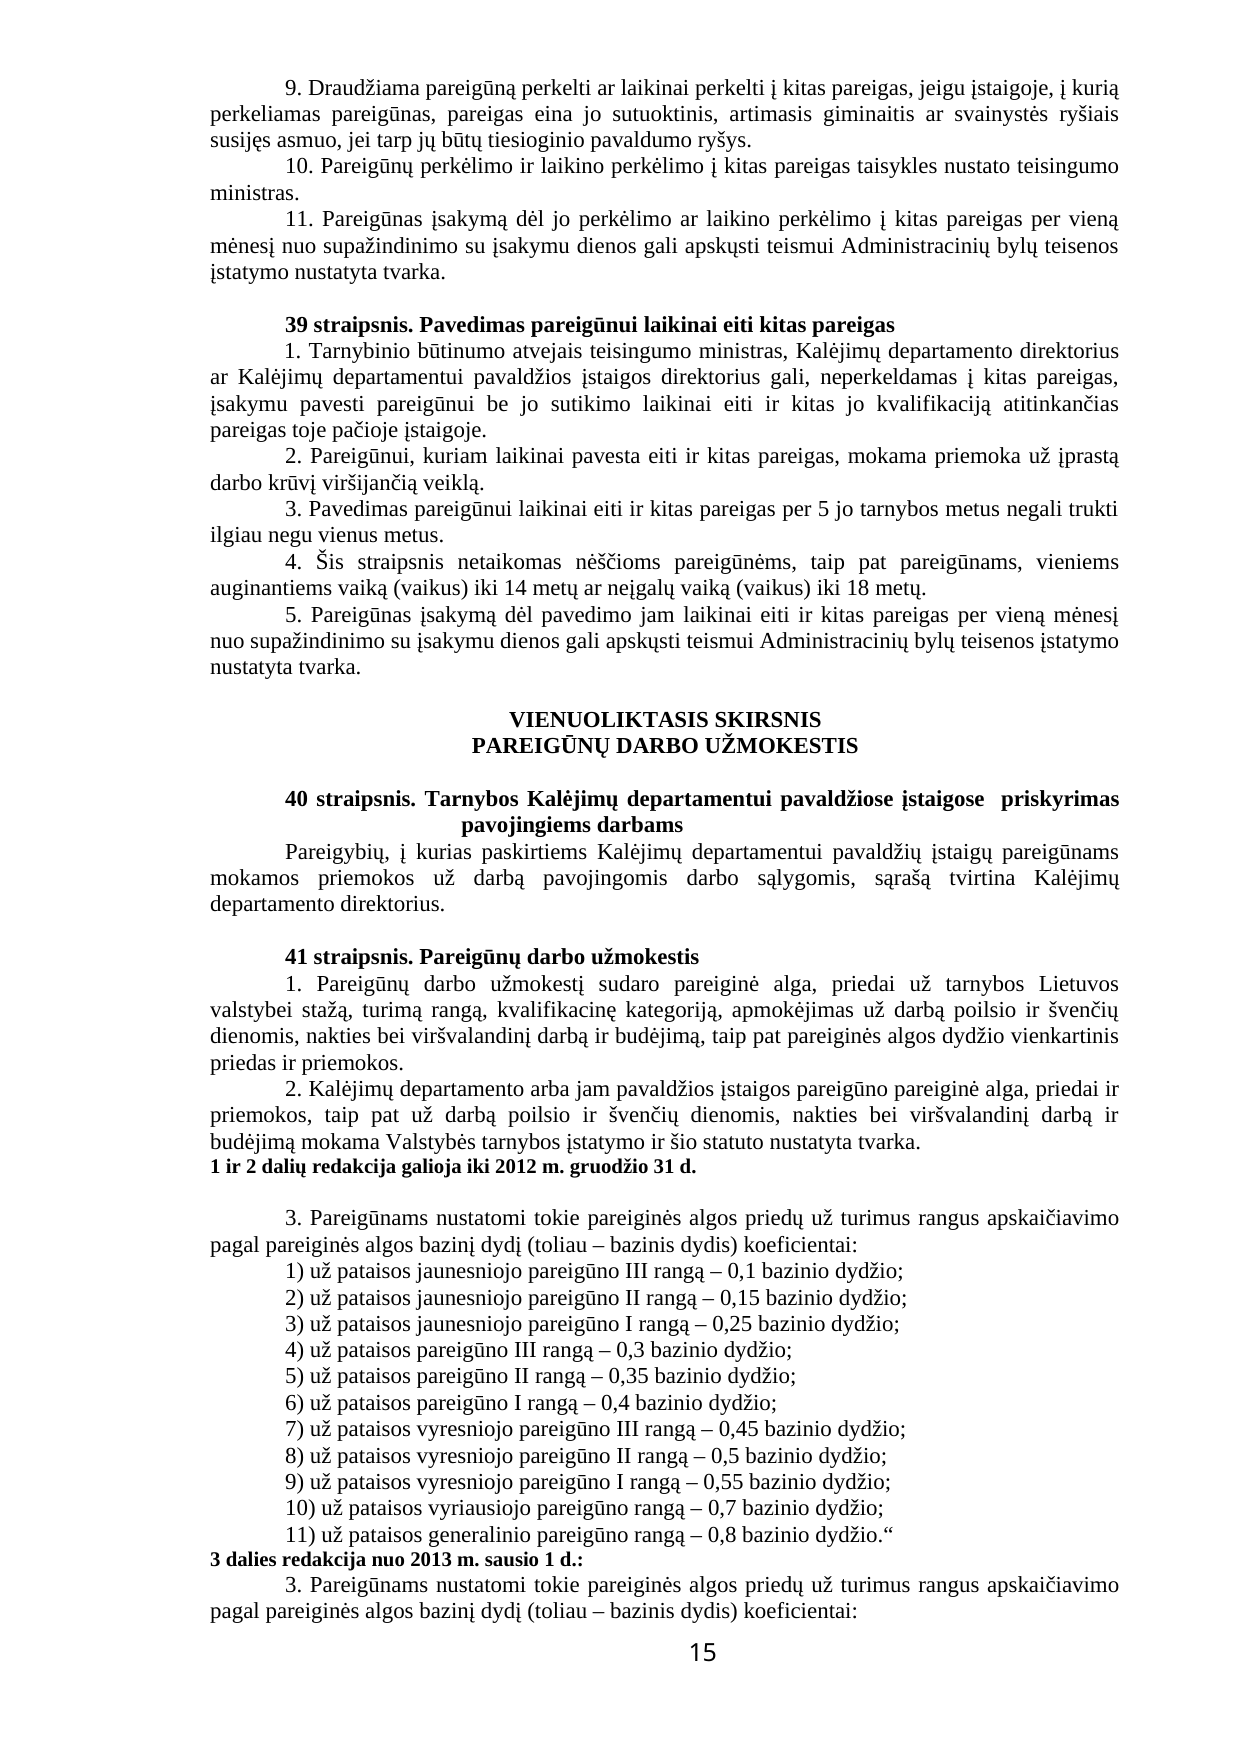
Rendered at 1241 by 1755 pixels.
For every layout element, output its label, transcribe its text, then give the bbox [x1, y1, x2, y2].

text 3. Pavedimas pareigūnui laikinai eiti ir kitas pareigas per 5 jo tarnybos metus negali trukti ilgiau negu vienus metus. [210, 495, 1120, 548]
text 1) už pataisos jaunesniojo pareigūno III rangą – 0,1 bazinio dydžio; [210, 1257, 1120, 1283]
text 40 straipsnis. Tarnybos Kalėjimų departamentui pavaldžiose įstaigose priskyrimas pavojingiems darbams [285, 785, 1120, 838]
text 9. Draudžiama pareigūną perkelti ar laikinai perkelti į kitas pareigas, jeigu įstaigoje, į kurią perkeliamas pareigūnas, pareigas eina jo sutuoktinis, artimasis giminaitis ar svainystės ryšiais susijęs asmuo, jei tarp jų būtų tiesioginio pavaldumo ryšys. [210, 73, 1120, 153]
text 1. Pareigūnų darbo užmokestį sudaro pareiginė alga, priedai už tarnybos Lietuvos valstybei stažą, turimą rangą, kvalifikacinę kategoriją, apmokėjimas už darbą poilsio ir švenčių dienomis, nakties bei viršvalandinį darbą ir budėjimą, taip pat pareiginės algos dydžio vienkartinis priedas ir priemokos. [210, 969, 1120, 1075]
text 2. Pareigūnui, kuriam laikinai pavesta eiti ir kitas pareigas, mokama priemoka už įprastą darbo krūvį viršijančią veiklą. [210, 442, 1120, 495]
text 1 ir 2 dalių redakcija galioja iki 2012 m. gruodžio 31 d. [210, 1154, 1120, 1178]
text 39 straipsnis. Pavedimas pareigūnui laikinai eiti kitas pareigas [210, 311, 1120, 337]
text 4. Šis straipsnis netaikomas nėščioms pareigūnėms, taip pat pareigūnams, vieniems auginantiems vaiką (vaikus) iki 14 metų ar neįgalų vaiką (vaikus) iki 18 metų. [210, 548, 1120, 601]
text 5) už pataisos pareigūno II rangą – 0,35 bazinio dydžio; [210, 1363, 1120, 1389]
text 9) už pataisos vyresniojo pareigūno I rangą – 0,55 bazinio dydžio; [210, 1468, 1120, 1494]
text 7) už pataisos vyresniojo pareigūno III rangą – 0,45 bazinio dydžio; [210, 1415, 1120, 1442]
text 10) už pataisos vyriausiojo pareigūno rangą – 0,7 bazinio dydžio; [210, 1494, 1120, 1521]
text 1. Tarnybinio būtinumo atvejais teisingumo ministras, Kalėjimų departamento direktorius ar Kalėjimų departamentui pavaldžios įstaigos direktorius gali, neperkeldamas į kitas pareigas, įsakymu pavesti pareigūnui be jo sutikimo laikinai eiti ir kitas jo kvalifikaciją atitinkančias pareigas toje pačioje įstaigoje. [210, 337, 1120, 442]
text 5. Pareigūnas įsakymą dėl pavedimo jam laikinai eiti ir kitas pareigas per vieną mėnesį nuo supažindinimo su įsakymu dienos gali apskųsti teismui Administracinių bylų teisenos įstatymo nustatyta tvarka. [210, 601, 1120, 680]
text 41 straipsnis. Pareigūnų darbo užmokestis [210, 943, 1120, 969]
text 4) už pataisos pareigūno III rangą – 0,3 bazinio dydžio; [210, 1336, 1120, 1363]
text 10. Pareigūnų perkėlimo ir laikino perkėlimo į kitas pareigas taisykles nustato teisingumo ministras. [210, 153, 1120, 205]
text 11) už pataisos generalinio pareigūno rangą – 0,8 bazinio dydžio.“ [210, 1521, 1120, 1547]
text 2) už pataisos jaunesniojo pareigūno II rangą – 0,15 bazinio dydžio; [210, 1283, 1120, 1310]
text Pareigybių, į kurias paskirtiems Kalėjimų departamentui pavaldžių įstaigų pareigūnams mokamos priemokos už darbą pavojingomis darbo sąlygomis, sąrašą tvirtina Kalėjimų departamento direktorius. [210, 838, 1120, 917]
text 3. Pareigūnams nustatomi tokie pareiginės algos priedų už turimus rangus apskaičiavimo pagal pareiginės algos bazinį dydį (toliau – bazinis dydis) koeficientai: [210, 1571, 1120, 1624]
text 8) už pataisos vyresniojo pareigūno II rangą – 0,5 bazinio dydžio; [210, 1442, 1120, 1468]
text 6) už pataisos pareigūno I rangą – 0,4 bazinio dydžio; [210, 1389, 1120, 1415]
text 3) už pataisos jaunesniojo pareigūno I rangą – 0,25 bazinio dydžio; [210, 1310, 1120, 1336]
text VIENUOLIKTASIS SKIRSNIS [210, 706, 1120, 732]
text 2. Kalėjimų departamento arba jam pavaldžios įstaigos pareigūno pareiginė alga, priedai ir priemokos, taip pat už darbą poilsio ir švenčių dienomis, nakties bei viršvalandinį darbą ir budėjimą mokama Valstybės tarnybos įstatymo ir šio statuto nustatyta tvarka. [210, 1075, 1120, 1154]
text 3 dalies redakcija nuo 2013 m. sausio 1 d.: [210, 1547, 1120, 1571]
text 11. Pareigūnas įsakymą dėl jo perkėlimo ar laikino perkėlimo į kitas pareigas per vieną mėnesį nuo supažindinimo su įsakymu dienos gali apskųsti teismui Administracinių bylų teisenos įstatymo nustatyta tvarka. [210, 205, 1120, 284]
text PAREIGŪNŲ DARBO UŽMOKESTIS [210, 732, 1120, 759]
text 3. Pareigūnams nustatomi tokie pareiginės algos priedų už turimus rangus apskaičiavimo pagal pareiginės algos bazinį dydį (toliau – bazinis dydis) koeficientai: [210, 1204, 1120, 1257]
